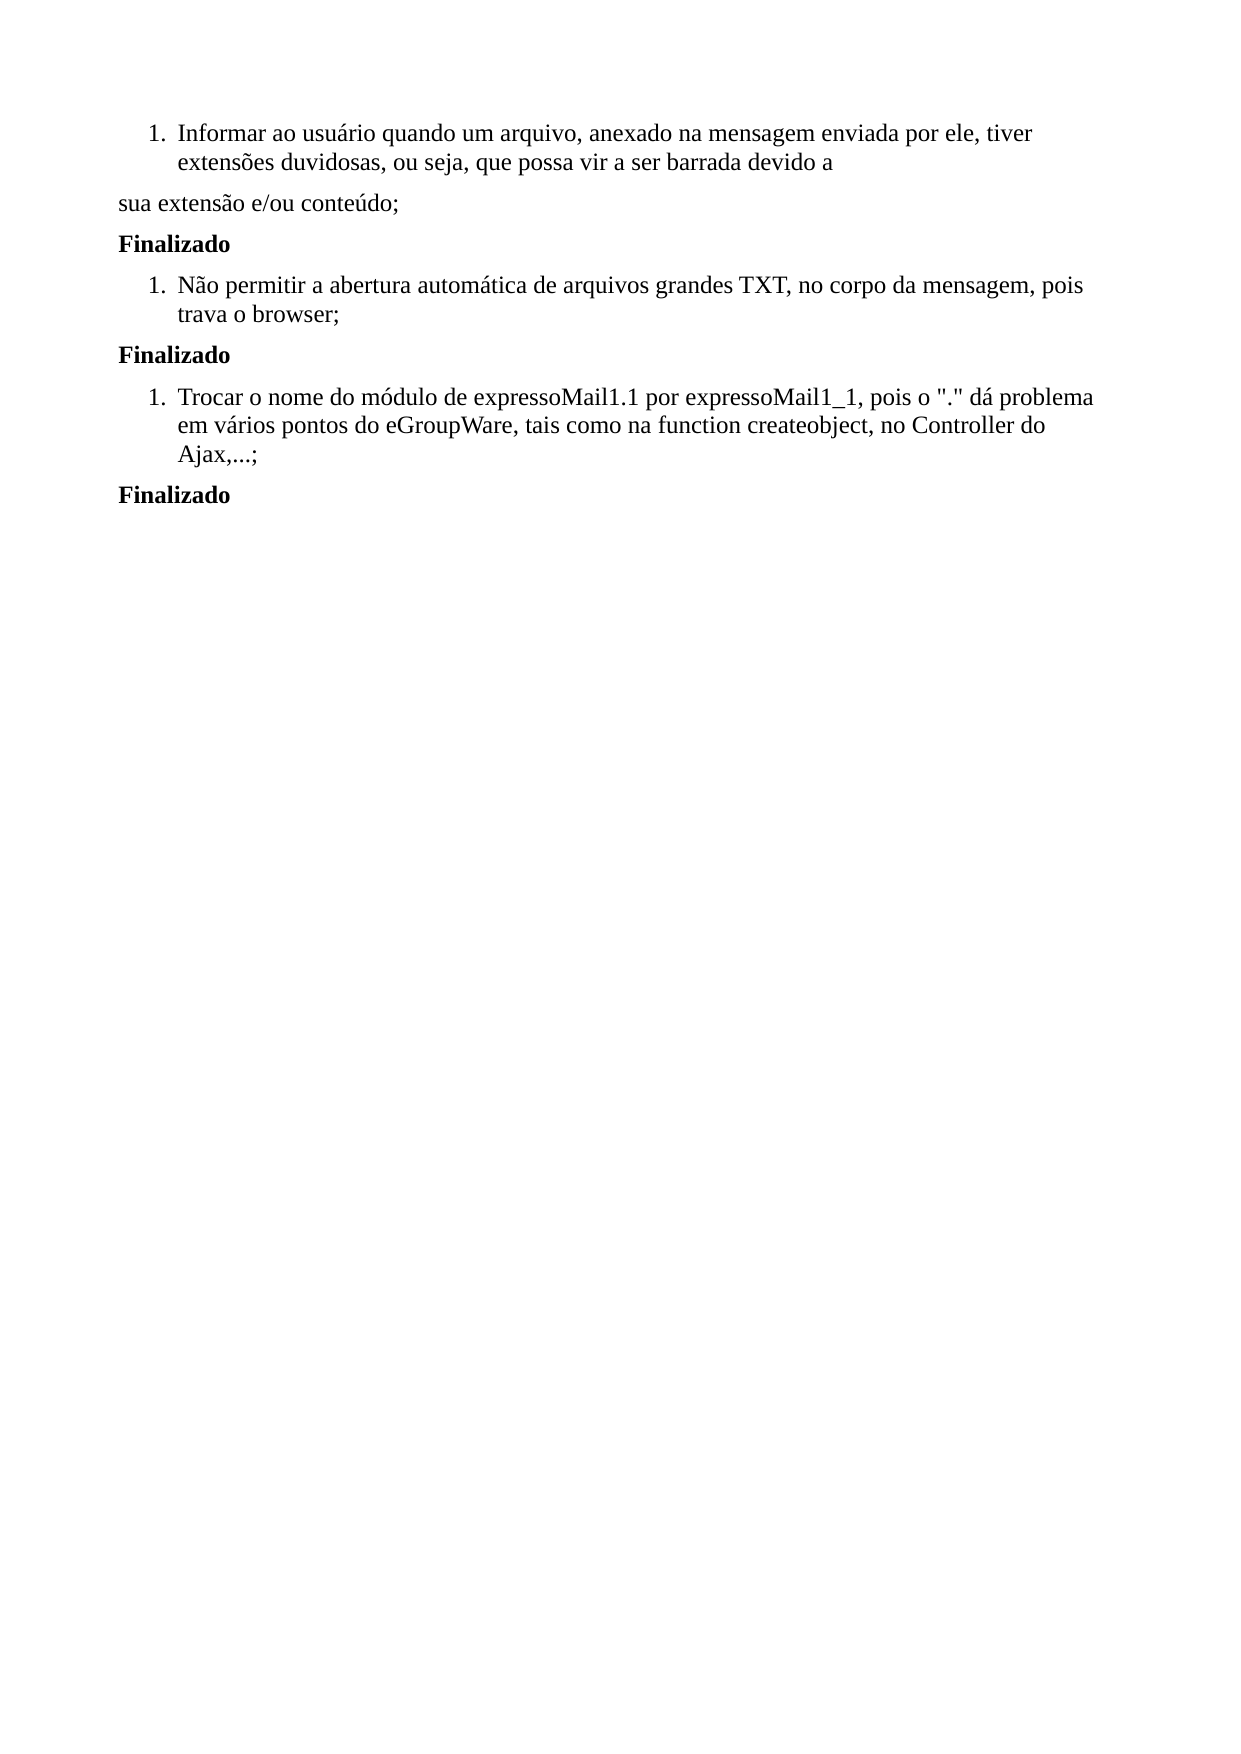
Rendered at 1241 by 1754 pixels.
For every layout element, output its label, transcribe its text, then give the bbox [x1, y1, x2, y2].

text sua extensão e/ou conteúdo; [118, 188, 1122, 217]
text Finalizado [118, 229, 1122, 258]
list Informar ao usuário quando um arquivo, anexado na mensagem enviada por ele, tiver extensões duvidosas, ou seja, que possa vir a ser barrada devido a [148, 118, 1122, 176]
text Finalizado [118, 341, 1122, 369]
list Trocar o nome do módulo de expressoMail1.1 por expressoMail1_1, pois o "." dá problema em vários pontos do eGroupWare, tais como na function createobject, no Controller do Ajax,...; [148, 382, 1122, 468]
text Finalizado [118, 481, 1122, 509]
list Não permitir a abertura automática de arquivos grandes TXT, no corpo da mensagem, pois trava o browser; [148, 271, 1122, 328]
